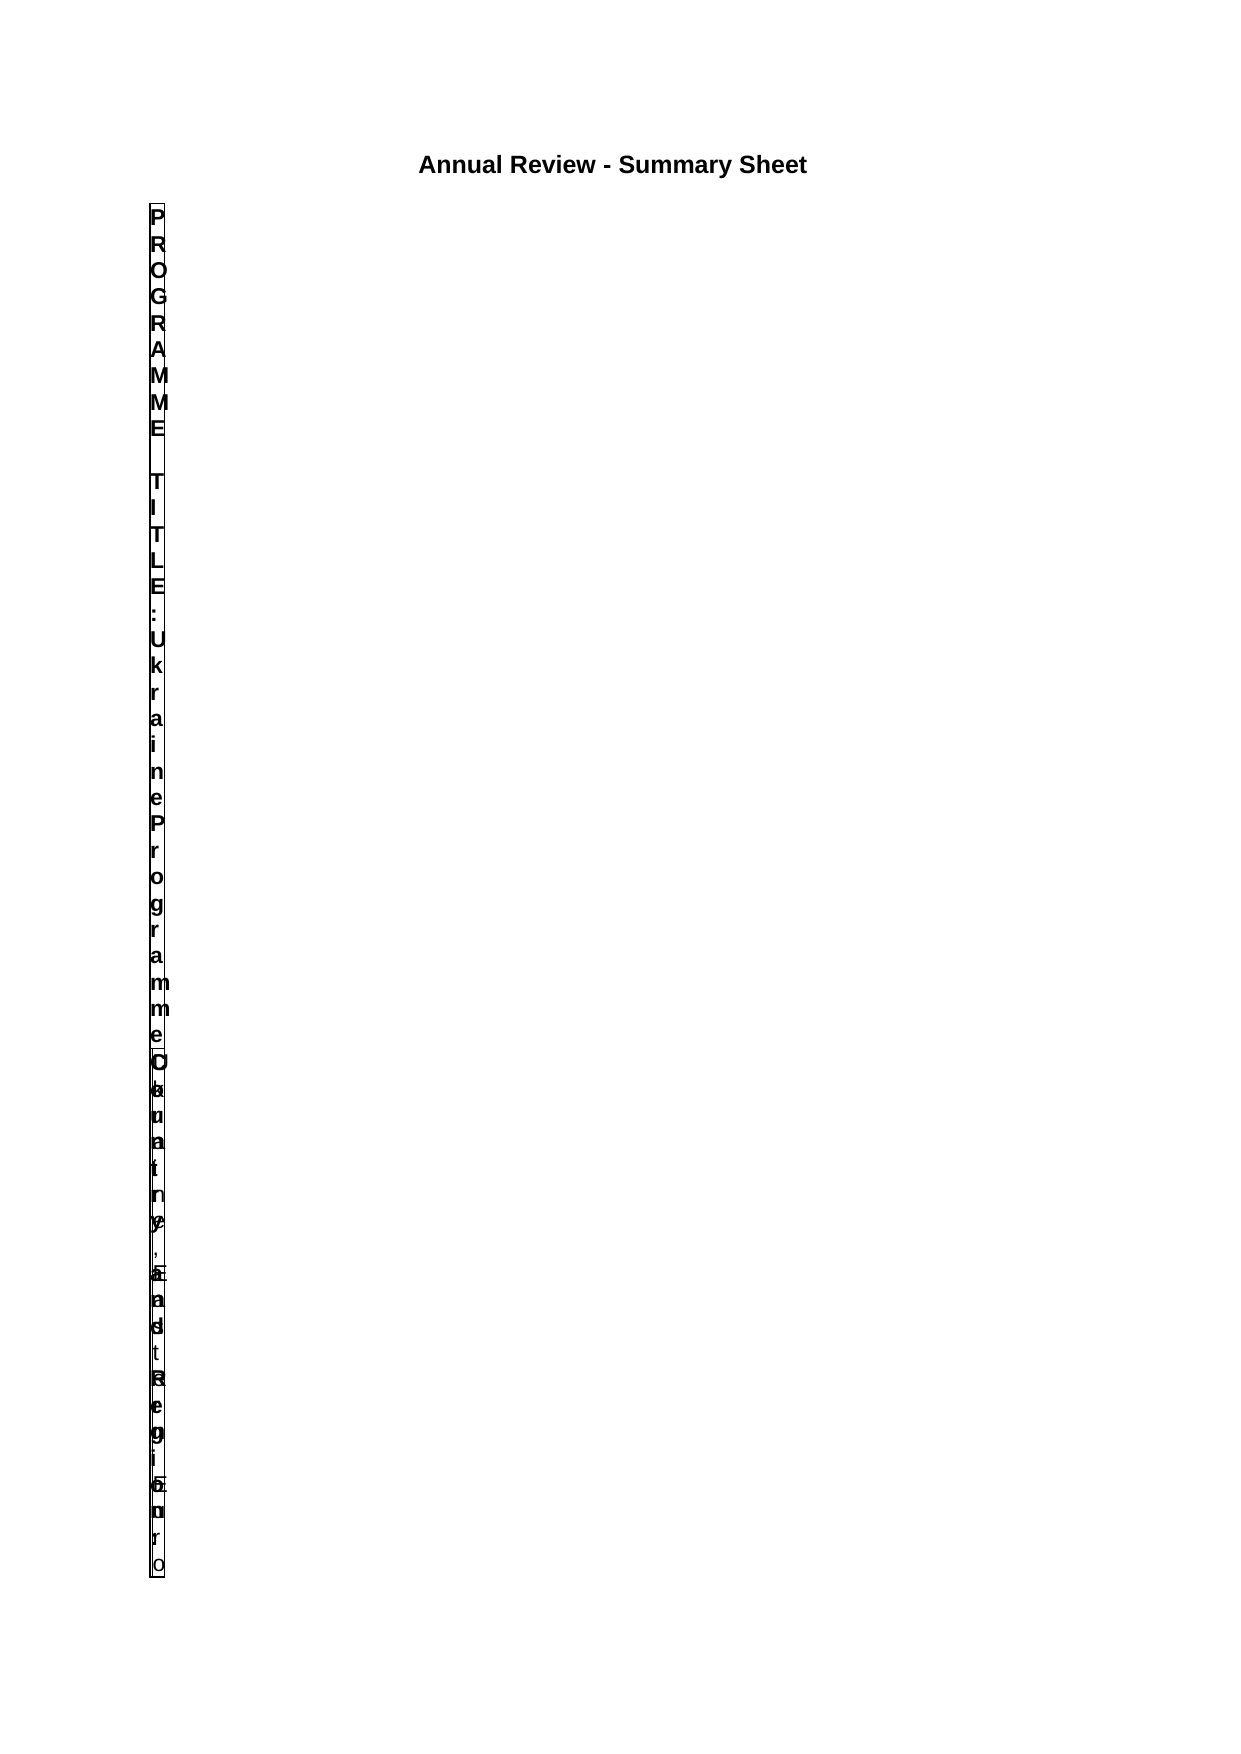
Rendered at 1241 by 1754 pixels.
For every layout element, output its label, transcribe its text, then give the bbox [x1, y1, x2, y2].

table_cell Ukraine, Eastern Europe [153, 1149, 164, 1220]
table_header PROGRAMME TITLE: Ukraine Programme [151, 529, 164, 645]
table_cell Ukraine, Eastern Europe [153, 1222, 164, 1269]
table_cell Ukraine, Eastern Europe [153, 1069, 164, 1148]
text Annual Review - Summary Sheet [150, 150, 1090, 179]
table_cell Ukraine, Eastern Europe [153, 1491, 164, 1562]
table_header PROGRAMME TITLE: Ukraine Programme [151, 204, 164, 267]
table_cell Ukraine, Eastern Europe [153, 1307, 164, 1371]
table_header PROGRAMME TITLE: Ukraine Programme [151, 643, 164, 1048]
table_header PROGRAMME TITLE: Ukraine Programme [151, 300, 164, 354]
table_header PROGRAMME TITLE: Ukraine Programme [151, 353, 164, 473]
table_cell Ukraine, Eastern Europe [153, 1386, 164, 1481]
